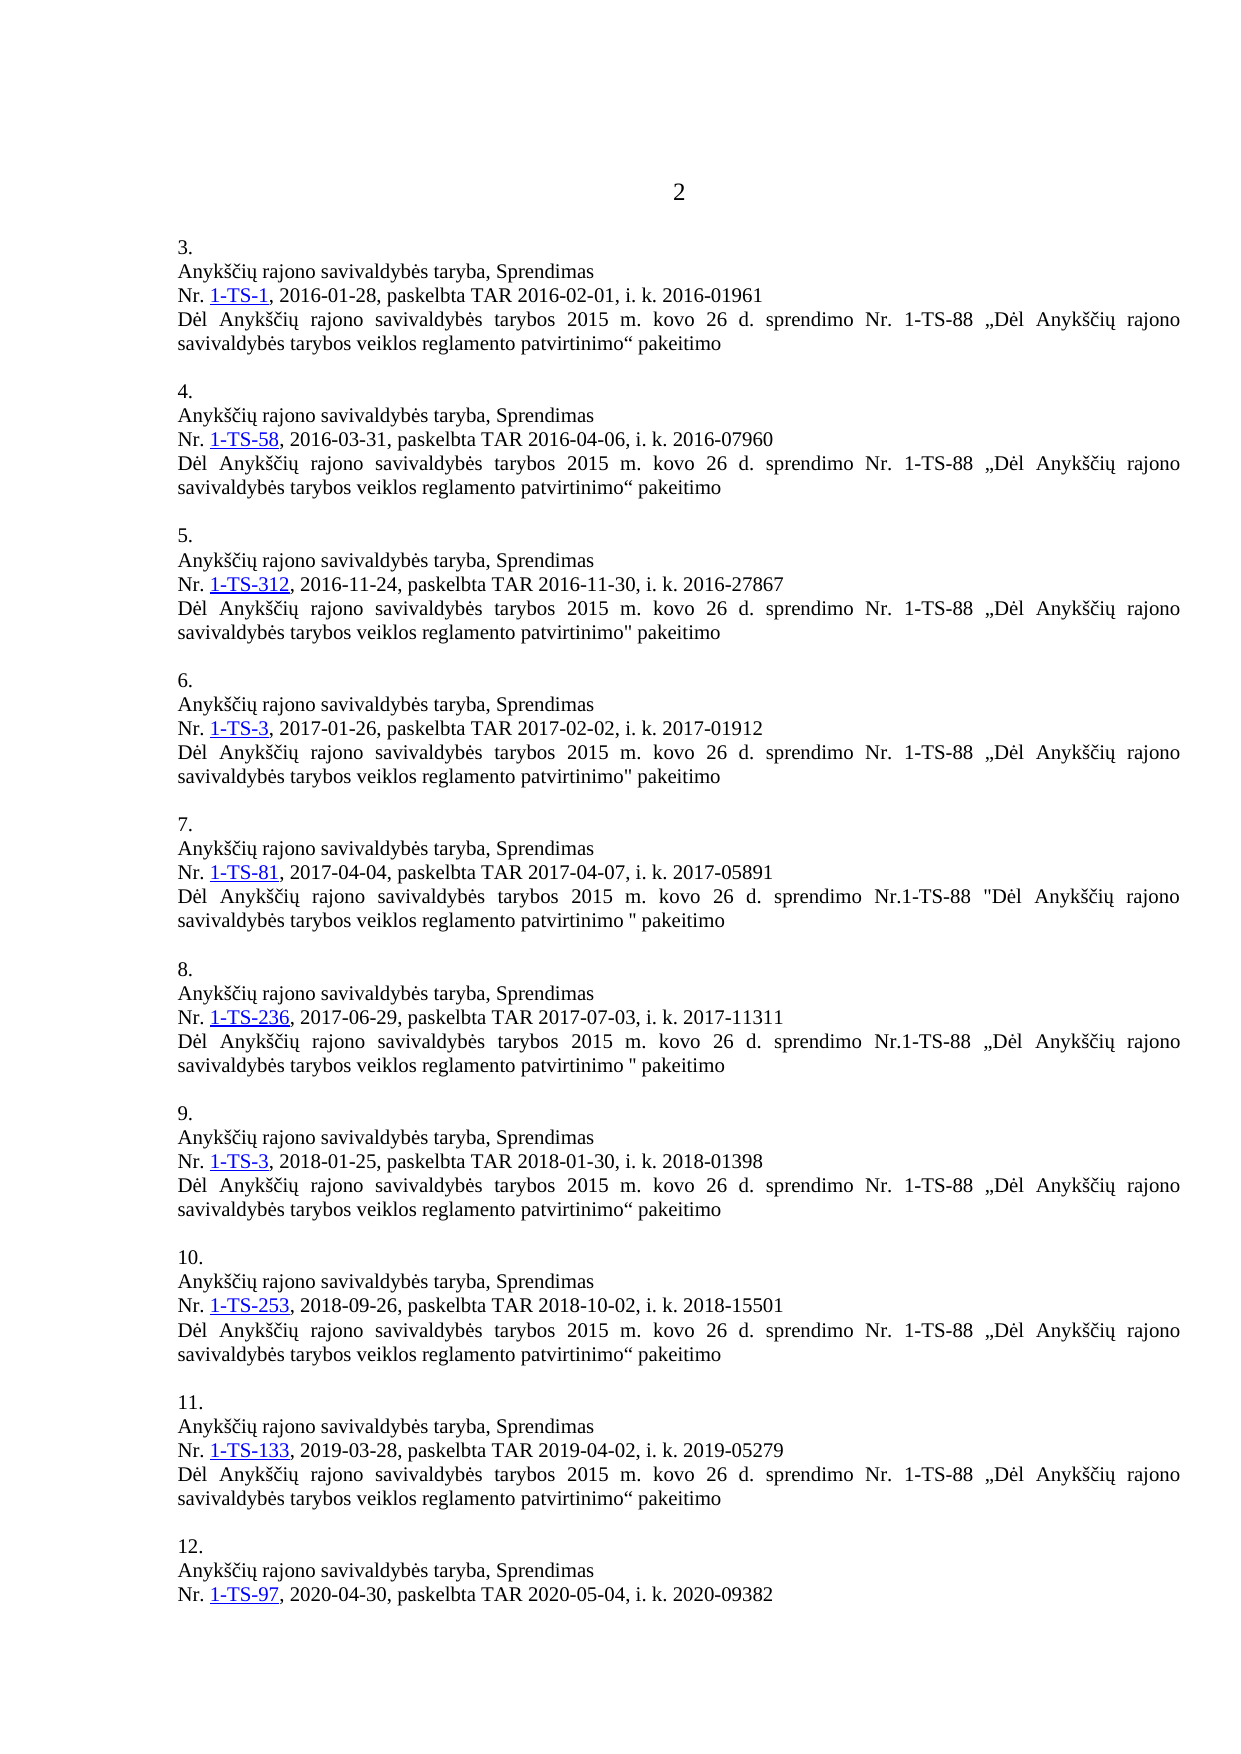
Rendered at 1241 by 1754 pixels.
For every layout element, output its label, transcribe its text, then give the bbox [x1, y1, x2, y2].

text 5. [177, 523, 1181, 547]
text Nr. 1-TS-58, 2016-03-31, paskelbta TAR 2016-04-06, i. k. 2016-07960 [177, 427, 1181, 451]
text Nr. 1-TS-3, 2018-01-25, paskelbta TAR 2018-01-30, i. k. 2018-01398 [177, 1149, 1181, 1173]
text Nr. 1-TS-97, 2020-04-30, paskelbta TAR 2020-05-04, i. k. 2020-09382 [177, 1582, 1181, 1606]
text Dėl Anykščių rajono savivaldybės tarybos 2015 m. kovo 26 d. sprendimo Nr. 1-TS-88 „Dėl Anykščių rajono savivaldybės tarybos veiklos reglamento patvirtinimo" pakeitimo [177, 740, 1181, 788]
text Anykščių rajono savivaldybės taryba, Sprendimas [177, 692, 1181, 716]
text 6. [177, 668, 1181, 692]
text Anykščių rajono savivaldybės taryba, Sprendimas [177, 1125, 1181, 1149]
text Dėl Anykščių rajono savivaldybės tarybos 2015 m. kovo 26 d. sprendimo Nr. 1-TS-88 „Dėl Anykščių rajono savivaldybės tarybos veiklos reglamento patvirtinimo" pakeitimo [177, 596, 1181, 644]
text Anykščių rajono savivaldybės taryba, Sprendimas [177, 259, 1181, 283]
text Dėl Anykščių rajono savivaldybės tarybos 2015 m. kovo 26 d. sprendimo Nr.1-TS-88 „Dėl Anykščių rajono savivaldybės tarybos veiklos reglamento patvirtinimo '' pakeitimo [177, 1029, 1181, 1077]
text Dėl Anykščių rajono savivaldybės tarybos 2015 m. kovo 26 d. sprendimo Nr. 1-TS-88 „Dėl Anykščių rajono savivaldybės tarybos veiklos reglamento patvirtinimo“ pakeitimo [177, 1462, 1181, 1510]
text Nr. 1-TS-236, 2017-06-29, paskelbta TAR 2017-07-03, i. k. 2017-11311 [177, 1005, 1181, 1029]
text Dėl Anykščių rajono savivaldybės tarybos 2015 m. kovo 26 d. sprendimo Nr.1-TS-88 "Dėl Anykščių rajono savivaldybės tarybos veiklos reglamento patvirtinimo '' pakeitimo [177, 884, 1181, 932]
text Nr. 1-TS-3, 2017-01-26, paskelbta TAR 2017-02-02, i. k. 2017-01912 [177, 716, 1181, 740]
text Nr. 1-TS-312, 2016-11-24, paskelbta TAR 2016-11-30, i. k. 2016-27867 [177, 572, 1181, 596]
text 8. [177, 957, 1181, 981]
text Anykščių rajono savivaldybės taryba, Sprendimas [177, 547, 1181, 572]
text 9. [177, 1101, 1181, 1125]
text 12. [177, 1534, 1181, 1558]
text Dėl Anykščių rajono savivaldybės tarybos 2015 m. kovo 26 d. sprendimo Nr. 1-TS-88 „Dėl Anykščių rajono savivaldybės tarybos veiklos reglamento patvirtinimo“ pakeitimo [177, 1317, 1181, 1366]
text Dėl Anykščių rajono savivaldybės tarybos 2015 m. kovo 26 d. sprendimo Nr. 1-TS-88 „Dėl Anykščių rajono savivaldybės tarybos veiklos reglamento patvirtinimo“ pakeitimo [177, 1173, 1181, 1221]
text Nr. 1-TS-1, 2016-01-28, paskelbta TAR 2016-02-01, i. k. 2016-01961 [177, 283, 1181, 307]
text 3. [177, 235, 1181, 259]
text Anykščių rajono savivaldybės taryba, Sprendimas [177, 403, 1181, 427]
text Dėl Anykščių rajono savivaldybės tarybos 2015 m. kovo 26 d. sprendimo Nr. 1-TS-88 „Dėl Anykščių rajono savivaldybės tarybos veiklos reglamento patvirtinimo“ pakeitimo [177, 451, 1181, 499]
text Nr. 1-TS-81, 2017-04-04, paskelbta TAR 2017-04-07, i. k. 2017-05891 [177, 860, 1181, 884]
text 4. [177, 379, 1181, 403]
text 11. [177, 1390, 1181, 1414]
text Anykščių rajono savivaldybės taryba, Sprendimas [177, 1269, 1181, 1293]
text Anykščių rajono savivaldybės taryba, Sprendimas [177, 836, 1181, 860]
text Anykščių rajono savivaldybės taryba, Sprendimas [177, 1558, 1181, 1582]
text 7. [177, 812, 1181, 836]
text Anykščių rajono savivaldybės taryba, Sprendimas [177, 1414, 1181, 1438]
text Nr. 1-TS-133, 2019-03-28, paskelbta TAR 2019-04-02, i. k. 2019-05279 [177, 1438, 1181, 1462]
text Dėl Anykščių rajono savivaldybės tarybos 2015 m. kovo 26 d. sprendimo Nr. 1-TS-88 „Dėl Anykščių rajono savivaldybės tarybos veiklos reglamento patvirtinimo“ pakeitimo [177, 307, 1181, 355]
text Anykščių rajono savivaldybės taryba, Sprendimas [177, 981, 1181, 1005]
text Nr. 1-TS-253, 2018-09-26, paskelbta TAR 2018-10-02, i. k. 2018-15501 [177, 1293, 1181, 1317]
text 10. [177, 1245, 1181, 1269]
